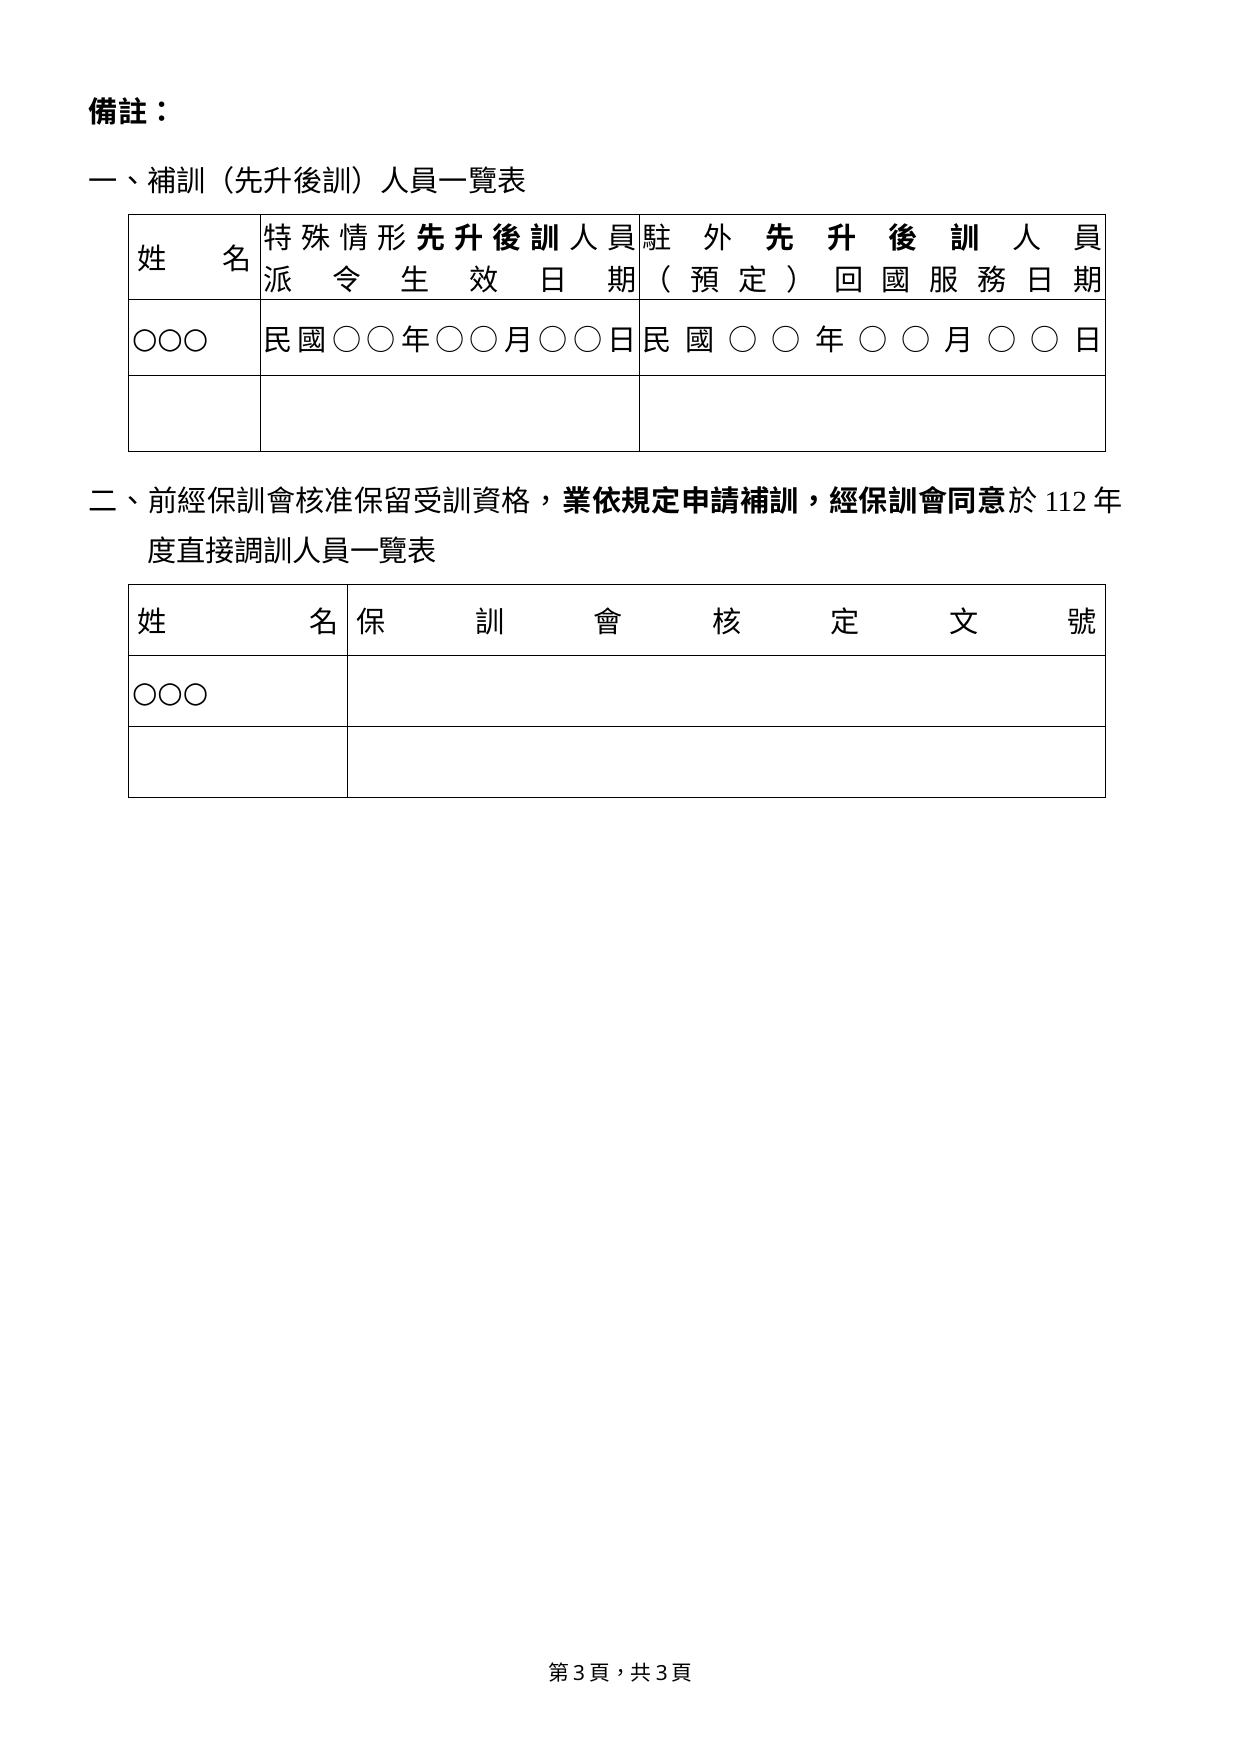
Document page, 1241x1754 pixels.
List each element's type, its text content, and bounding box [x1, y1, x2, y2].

table_cell [640, 376, 1105, 451]
table_cell [348, 656, 1105, 726]
table_header 駐外先升後訓人員 （預定）回國服務日期 [640, 215, 1105, 299]
table_cell ○○○ [129, 300, 260, 375]
table_header 特殊情形先升後訓人員 派令生效日期 [261, 215, 639, 299]
table_header 姓名 [129, 585, 347, 655]
table_cell 民國○○年○○月○○日 [261, 300, 639, 375]
table_cell [129, 376, 260, 451]
table_cell [348, 727, 1105, 797]
table_header 保訓會核定文號 [348, 585, 1105, 655]
text 備註： [89, 89, 1152, 131]
text 一、補訓（先升後訓）人員一覽表 [89, 151, 1152, 201]
table_cell [261, 376, 639, 451]
table_header 姓名 [129, 215, 260, 299]
table_cell [129, 727, 347, 797]
table_cell 民國○○年○○月○○日 [640, 300, 1105, 375]
table_cell ○○○ [129, 656, 347, 726]
text 二、前經保訓會核准保留受訓資格，業依規定申請補訓，經保訓會同意於112年度直接調訓人員一覽表 [89, 472, 1122, 572]
